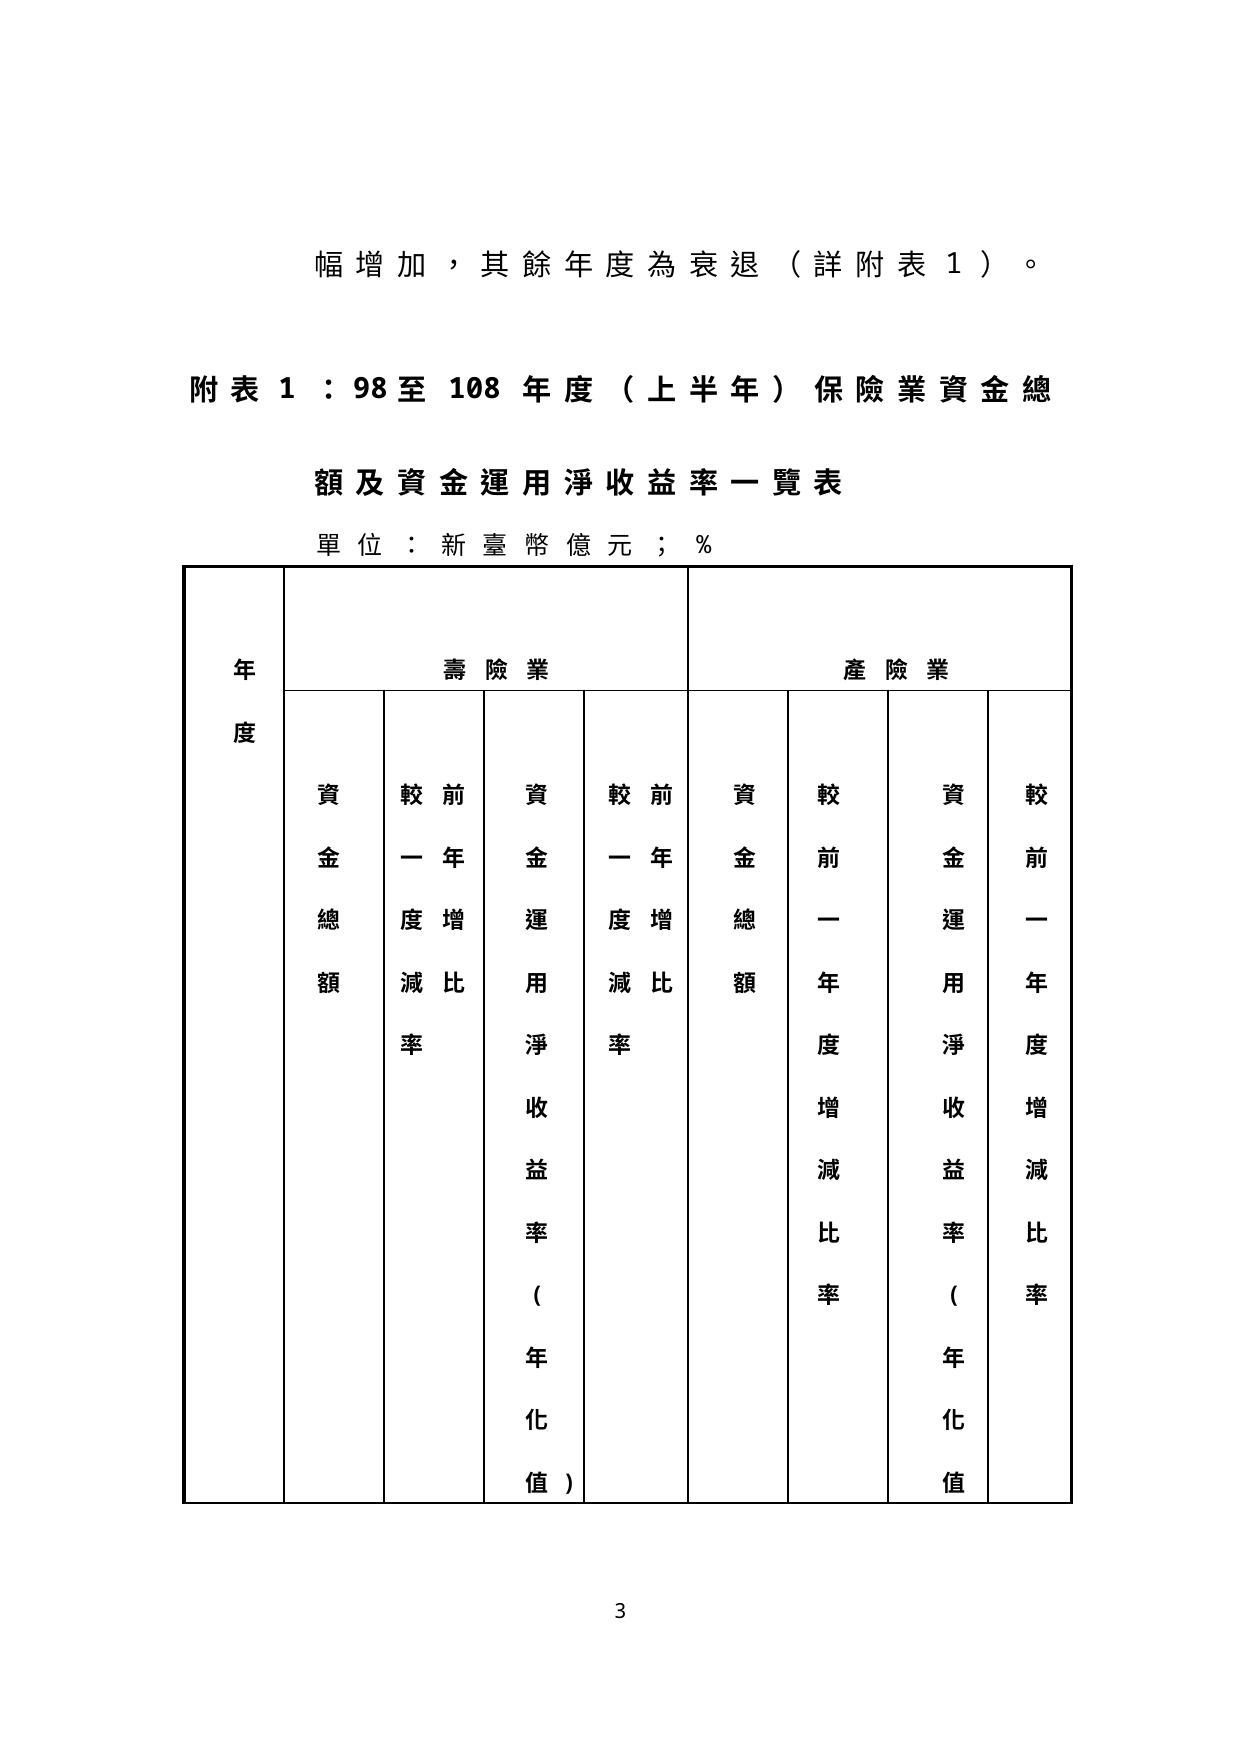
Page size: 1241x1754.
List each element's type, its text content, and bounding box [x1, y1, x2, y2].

table_header 產險業 [689, 568, 1070, 689]
table_cell 資金運用淨收益率(年化值 [889, 691, 987, 1502]
text 據金管會資料，近年度壽險業及產險業之資金總額均逐年上升，壽險業成長金額及比率尤為明顯，惟資產運用收益率卻未能同等增長。細究各業別情形，以壽險業而言，自99年度起，資金總額成長比率介於6.51%至15.50%，逐年增長，惟對照資金運用淨收益率卻多為衰退，僅101年度、103年度及108年度（上半年）微幅回升；復以產險業而言，資金總額成長比率雖未如壽險業明顯，亦屬逐年成長，而資金運用淨收益率則僅99年度、101年度、102年度、105年度及108年度（上半年）微幅增加，其餘年度為衰退（詳附表1）。 [271, 189, 1058, 314]
table_cell 資金總額 [689, 691, 787, 1502]
table_cell 較前一年度增減比率 [789, 691, 887, 1502]
table_header 年度 [186, 568, 283, 1502]
table_header 壽險業 [285, 568, 687, 689]
table_cell 資金總額 [285, 691, 383, 1502]
table_cell 較前一年度增減比率 [585, 691, 687, 1502]
table_cell 較前一年度增減比率 [385, 691, 483, 1502]
table_cell 資金運用淨收益率(年化值) [485, 691, 583, 1502]
table_cell 較前一年度增減比率 [989, 691, 1070, 1502]
text 附表1：98至108年度（上半年）保險業資金總額及資金運用淨收益率一覽表 單位：新臺幣億元；% [183, 314, 1058, 564]
